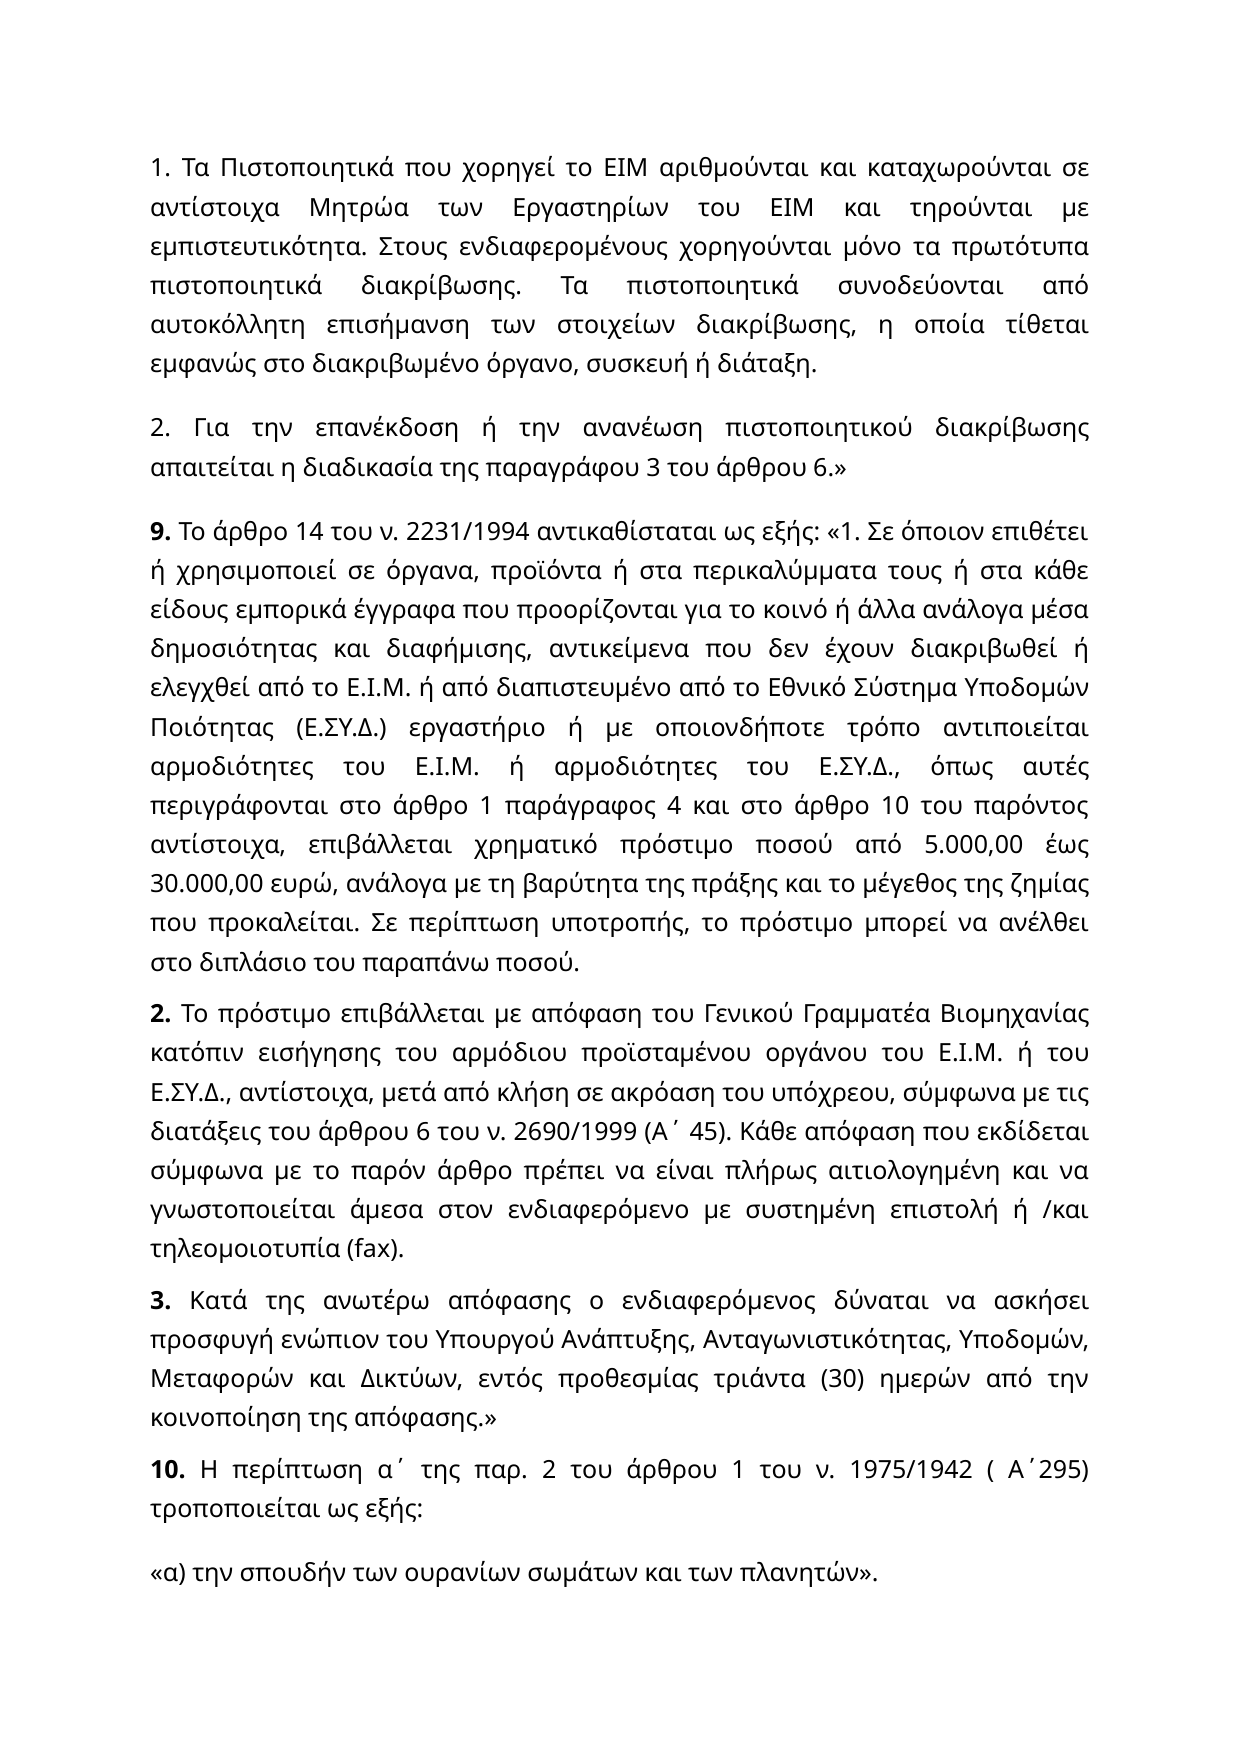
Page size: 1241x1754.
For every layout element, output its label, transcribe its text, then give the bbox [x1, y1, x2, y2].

text 3. Κατά της ανωτέρω απόφασης ο ενδιαφερόμενος δύναται να ασκήσει προσφυγή ενώπιον του Υπουργού Ανάπτυξης, Ανταγωνιστικότητας, Υποδομών, Μεταφορών και Δικτύων, εντός προθεσμίας τριάντα (30) ημερών από την κοινοποίηση της απόφασης.» [150, 1282, 1090, 1434]
text 2. Το πρόστιμο επιβάλλεται με απόφαση του Γενικού Γραμματέα Βιομηχανίας κατόπιν εισήγησης του αρμόδιου προϊσταμένου οργάνου του Ε.Ι.Μ. ή του Ε.ΣΥ.Δ., αντίστοιχα, μετά από κλήση σε ακρόαση του υπόχρεου, σύμφωνα με τις διατάξεις του άρθρου 6 του ν. 2690/1999 (Α΄ 45). Κάθε απόφαση που εκδίδεται σύμφωνα με το παρόν άρθρο πρέπει να είναι πλήρως αιτιολογημένη και να γνωστοποιείται άμεσα στον ενδιαφερόμενο με συστημένη επιστολή ή /και τηλεομοιοτυπία (fax). [150, 996, 1090, 1265]
text 9. Το άρθρο 14 του ν. 2231/1994 αντικαθίσταται ως εξής: «1. Σε όποιον επιθέτει ή χρησιμοποιεί σε όργανα, προϊόντα ή στα περικαλύμματα τους ή στα κάθε είδους εμπορικά έγγραφα που προορίζονται για το κοινό ή άλλα ανάλογα μέσα δημοσιότητας και διαφήμισης, αντικείμενα που δεν έχουν διακριβωθεί ή ελεγχθεί από το Ε.Ι.Μ. ή από διαπιστευμένο από το Εθνικό Σύστημα Υποδομών Ποιότητας (Ε.ΣΥ.Δ.) εργαστήριο ή με οποιονδήποτε τρόπο αντιποιείται αρμοδιότητες του Ε.Ι.Μ. ή αρμοδιότητες του Ε.ΣΥ.Δ., όπως αυτές περιγράφονται στο άρθρο 1 παράγραφος 4 και στο άρθρο 10 του παρόντος αντίστοιχα, επιβάλλεται χρηματικό πρόστιμο ποσού από 5.000,00 έως 30.000,00 ευρώ, ανάλογα με τη βαρύτητα της πράξης και το μέγεθος της ζημίας που προκαλείται. Σε περίπτωση υποτροπής, το πρόστιμο μπορεί να ανέλθει στο διπλάσιο του παραπάνω ποσού. [150, 513, 1090, 978]
text «α) την σπουδήν των ουρανίων σωμάτων και των πλανητών». [150, 1555, 1090, 1589]
text 10. Η περίπτωση α΄ της παρ. 2 του άρθρου 1 του ν. 1975/1942 ( Α΄295) τροποποιείται ως εξής: [150, 1452, 1090, 1525]
text 2. Για την επανέκδοση ή την ανανέωση πιστοποιητικού διακρίβωσης απαιτείται η διαδικασία της παραγράφου 3 του άρθρου 6.» [150, 410, 1090, 483]
text 1. Τα Πιστοποιητικά που χορηγεί το ΕΙΜ αριθμούνται και καταχωρούνται σε αντίστοιχα Μητρώα των Εργαστηρίων του ΕΙΜ και τηρούνται με εμπιστευτικότητα. Στους ενδιαφερομένους χορηγούνται μόνο τα πρωτότυπα πιστοποιητικά διακρίβωσης. Τα πιστοποιητικά συνοδεύονται από αυτοκόλλητη επισήμανση των στοιχείων διακρίβωσης, η οποία τίθεται εμφανώς στο διακριβωμένο όργανο, συσκευή ή διάταξη. [150, 150, 1090, 380]
